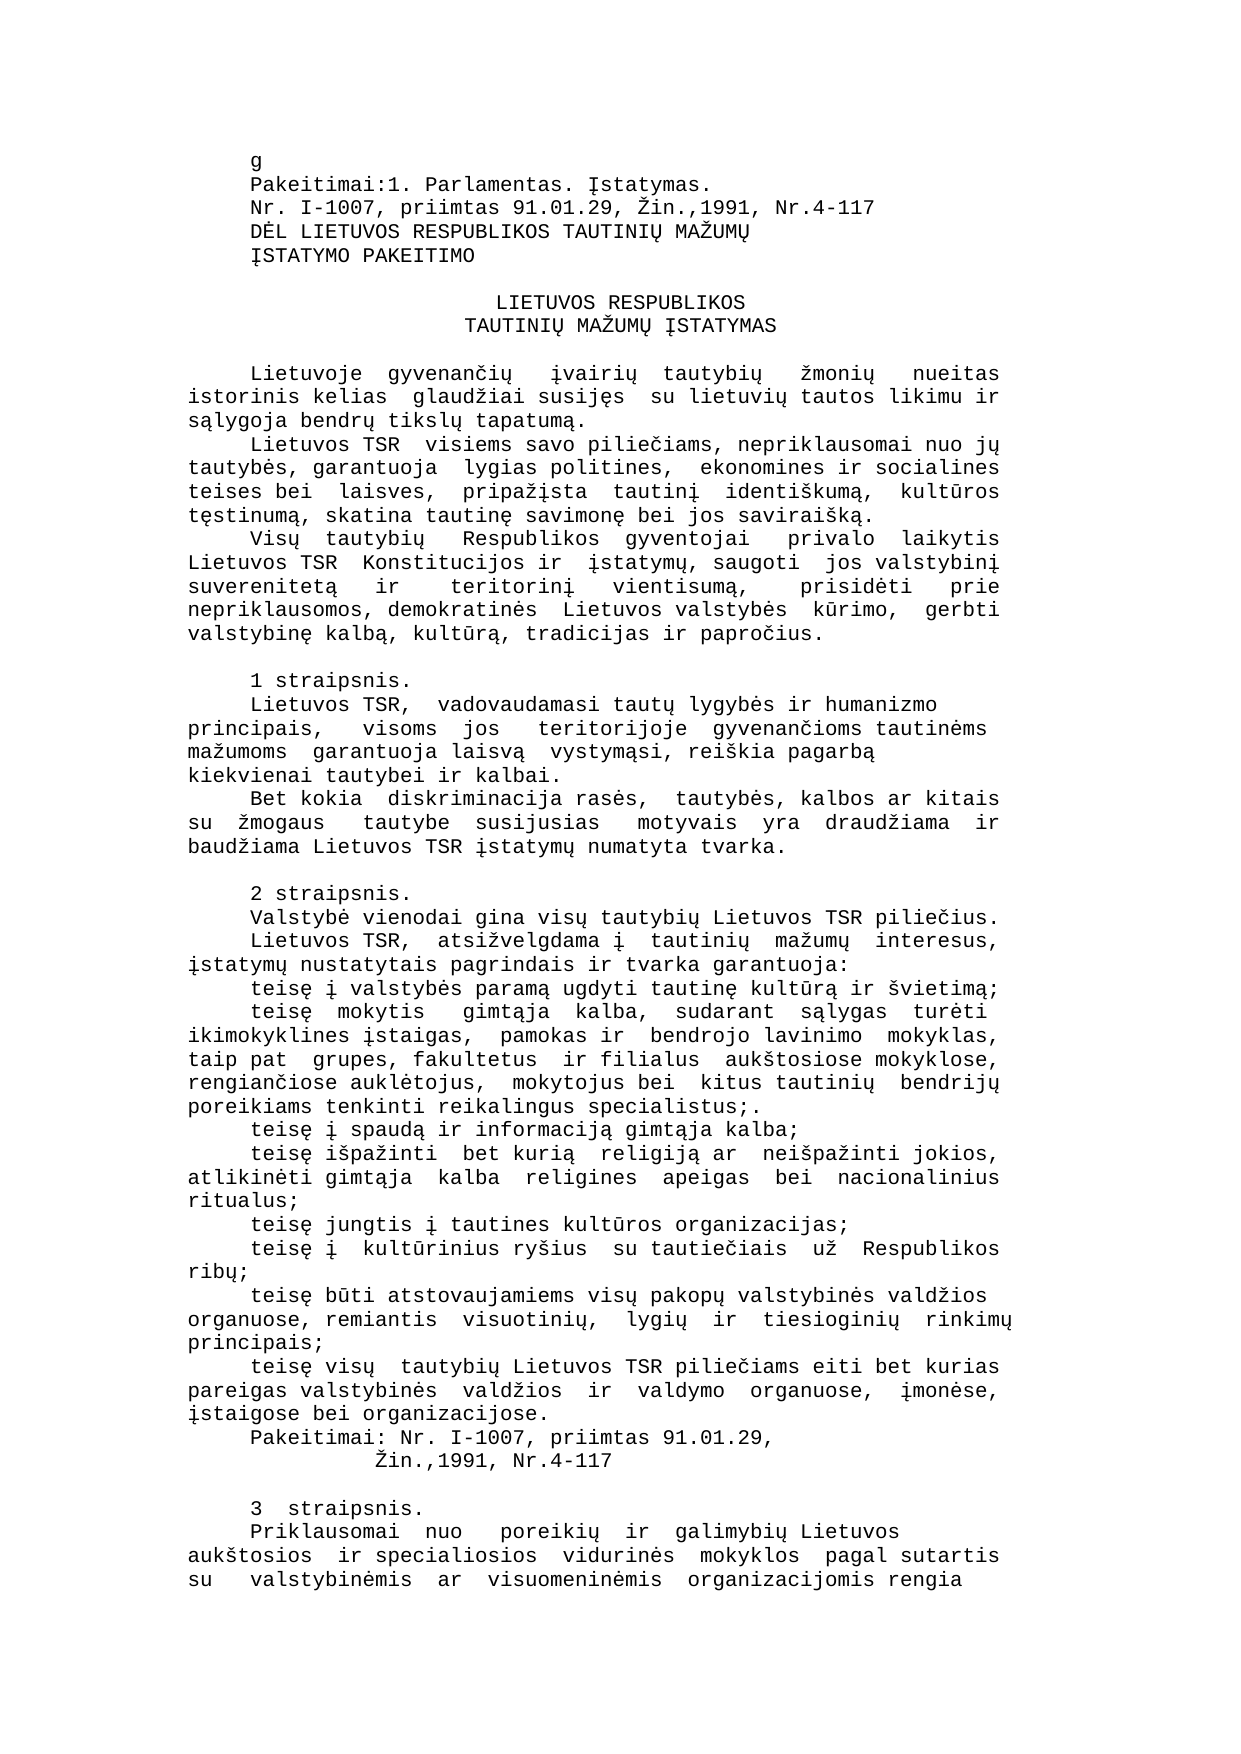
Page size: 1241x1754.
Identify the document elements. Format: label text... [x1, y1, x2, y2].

text teises bei laisves, pripažįsta tautinį identiškumą, kultūros [187, 481, 1053, 505]
text mažumoms garantuoja laisvą vystymąsi, reiškia pagarbą [187, 741, 1053, 765]
text teisę būti atstovaujamiems visų pakopų valstybinės valdžios [187, 1285, 1053, 1309]
text LIETUVOS RESPUBLIKOS [187, 292, 1053, 316]
text Visų tautybių Respublikos gyventojai privalo laikytis [187, 528, 1053, 552]
text Pakeitimai:1. Parlamentas. Įstatymas. [187, 174, 1053, 197]
text teisę į spaudą ir informaciją gimtąja kalba; [187, 1119, 1053, 1143]
text Valstybė vienodai gina visų tautybių Lietuvos TSR piliečius. [187, 907, 1053, 930]
text Bet kokia diskriminacija rasės, tautybės, kalbos ar kitais [187, 788, 1053, 812]
text ribų; [187, 1261, 1053, 1285]
text įstatymų nustatytais pagrindais ir tvarka garantuoja: [187, 954, 1053, 978]
text teisę mokytis gimtąja kalba, sudarant sąlygas turėti [187, 1001, 1053, 1025]
text valstybinę kalbą, kultūrą, tradicijas ir papročius. [187, 623, 1053, 647]
text 2 straipsnis. [187, 883, 1053, 907]
text nepriklausomos, demokratinės Lietuvos valstybės kūrimo, gerbti [187, 599, 1053, 623]
text Pakeitimai: Nr. I-1007, priimtas 91.01.29, [187, 1427, 1053, 1451]
text 3 straipsnis. [187, 1498, 1053, 1521]
text Lietuvos TSR Konstitucijos ir įstatymų, saugoti jos valstybinį [187, 552, 1053, 576]
text Lietuvos TSR visiems savo piliečiams, nepriklausomai nuo jų [187, 434, 1053, 457]
text teisę į kultūrinius ryšius su tautiečiais už Respublikos [187, 1238, 1053, 1261]
text teisę išpažinti bet kurią religiją ar neišpažinti jokios, [187, 1143, 1053, 1167]
text istorinis kelias glaudžiai susijęs su lietuvių tautos likimu ir [187, 386, 1053, 410]
text Lietuvoje gyvenančių įvairių tautybių žmonių nueitas [187, 363, 1053, 386]
text kiekvienai tautybei ir kalbai. [187, 765, 1053, 788]
text sąlygoja bendrų tikslų tapatumą. [187, 410, 1053, 434]
text teisę jungtis į tautines kultūros organizacijas; [187, 1214, 1053, 1238]
text taip pat grupes, fakultetus ir filialus aukštosiose mokyklose, [187, 1048, 1053, 1072]
text Žin.,1991, Nr.4-117 [187, 1451, 1053, 1474]
text 1 straipsnis. [187, 670, 1053, 694]
text Lietuvos TSR, vadovaudamasi tautų lygybės ir humanizmo [187, 694, 1053, 717]
text įstaigose bei organizacijose. [187, 1403, 1053, 1427]
text atlikinėti gimtąja kalba religines apeigas bei nacionalinius [187, 1167, 1053, 1190]
text Nr. I-1007, priimtas 91.01.29, Žin.,1991, Nr.4-117 [187, 197, 1053, 221]
text poreikiams tenkinti reikalingus specialistus;. [187, 1096, 1053, 1119]
text su valstybinėmis ar visuomeninėmis organizacijomis rengia [187, 1569, 1053, 1592]
text TAUTINIŲ MAŽUMŲ ĮSTATYMAS [187, 316, 1053, 339]
text DĖL LIETUVOS RESPUBLIKOS TAUTINIŲ MAŽUMŲ [187, 221, 1053, 244]
text suverenitetą ir teritorinį vientisumą, prisidėti prie [187, 576, 1053, 599]
text baudžiama Lietuvos TSR įstatymų numatyta tvarka. [187, 836, 1053, 859]
text Priklausomai nuo poreikių ir galimybių Lietuvos [187, 1521, 1053, 1545]
text Lietuvos TSR, atsižvelgdama į tautinių mažumų interesus, [187, 930, 1053, 954]
text teisę visų tautybių Lietuvos TSR piliečiams eiti bet kurias [187, 1356, 1053, 1379]
text principais, visoms jos teritorijoje gyvenančioms tautinėms [187, 717, 1053, 741]
text ikimokyklines įstaigas, pamokas ir bendrojo lavinimo mokyklas, [187, 1025, 1053, 1048]
text ritualus; [187, 1190, 1053, 1214]
text g [187, 150, 1053, 174]
text rengiančiose auklėtojus, mokytojus bei kitus tautinių bendrijų [187, 1072, 1053, 1096]
text tautybės, garantuoja lygias politines, ekonomines ir socialines [187, 457, 1053, 481]
text ĮSTATYMO PAKEITIMO [187, 244, 1053, 268]
text teisę į valstybės paramą ugdyti tautinę kultūrą ir švietimą; [187, 978, 1053, 1001]
text aukštosios ir specialiosios vidurinės mokyklos pagal sutartis [187, 1545, 1053, 1569]
text su žmogaus tautybe susijusias motyvais yra draudžiama ir [187, 812, 1053, 836]
text principais; [187, 1332, 1053, 1356]
text pareigas valstybinės valdžios ir valdymo organuose, įmonėse, [187, 1379, 1053, 1403]
text tęstinumą, skatina tautinę savimonę bei jos saviraišką. [187, 505, 1053, 528]
text organuose, remiantis visuotinių, lygių ir tiesioginių rinkimų [187, 1309, 1053, 1332]
